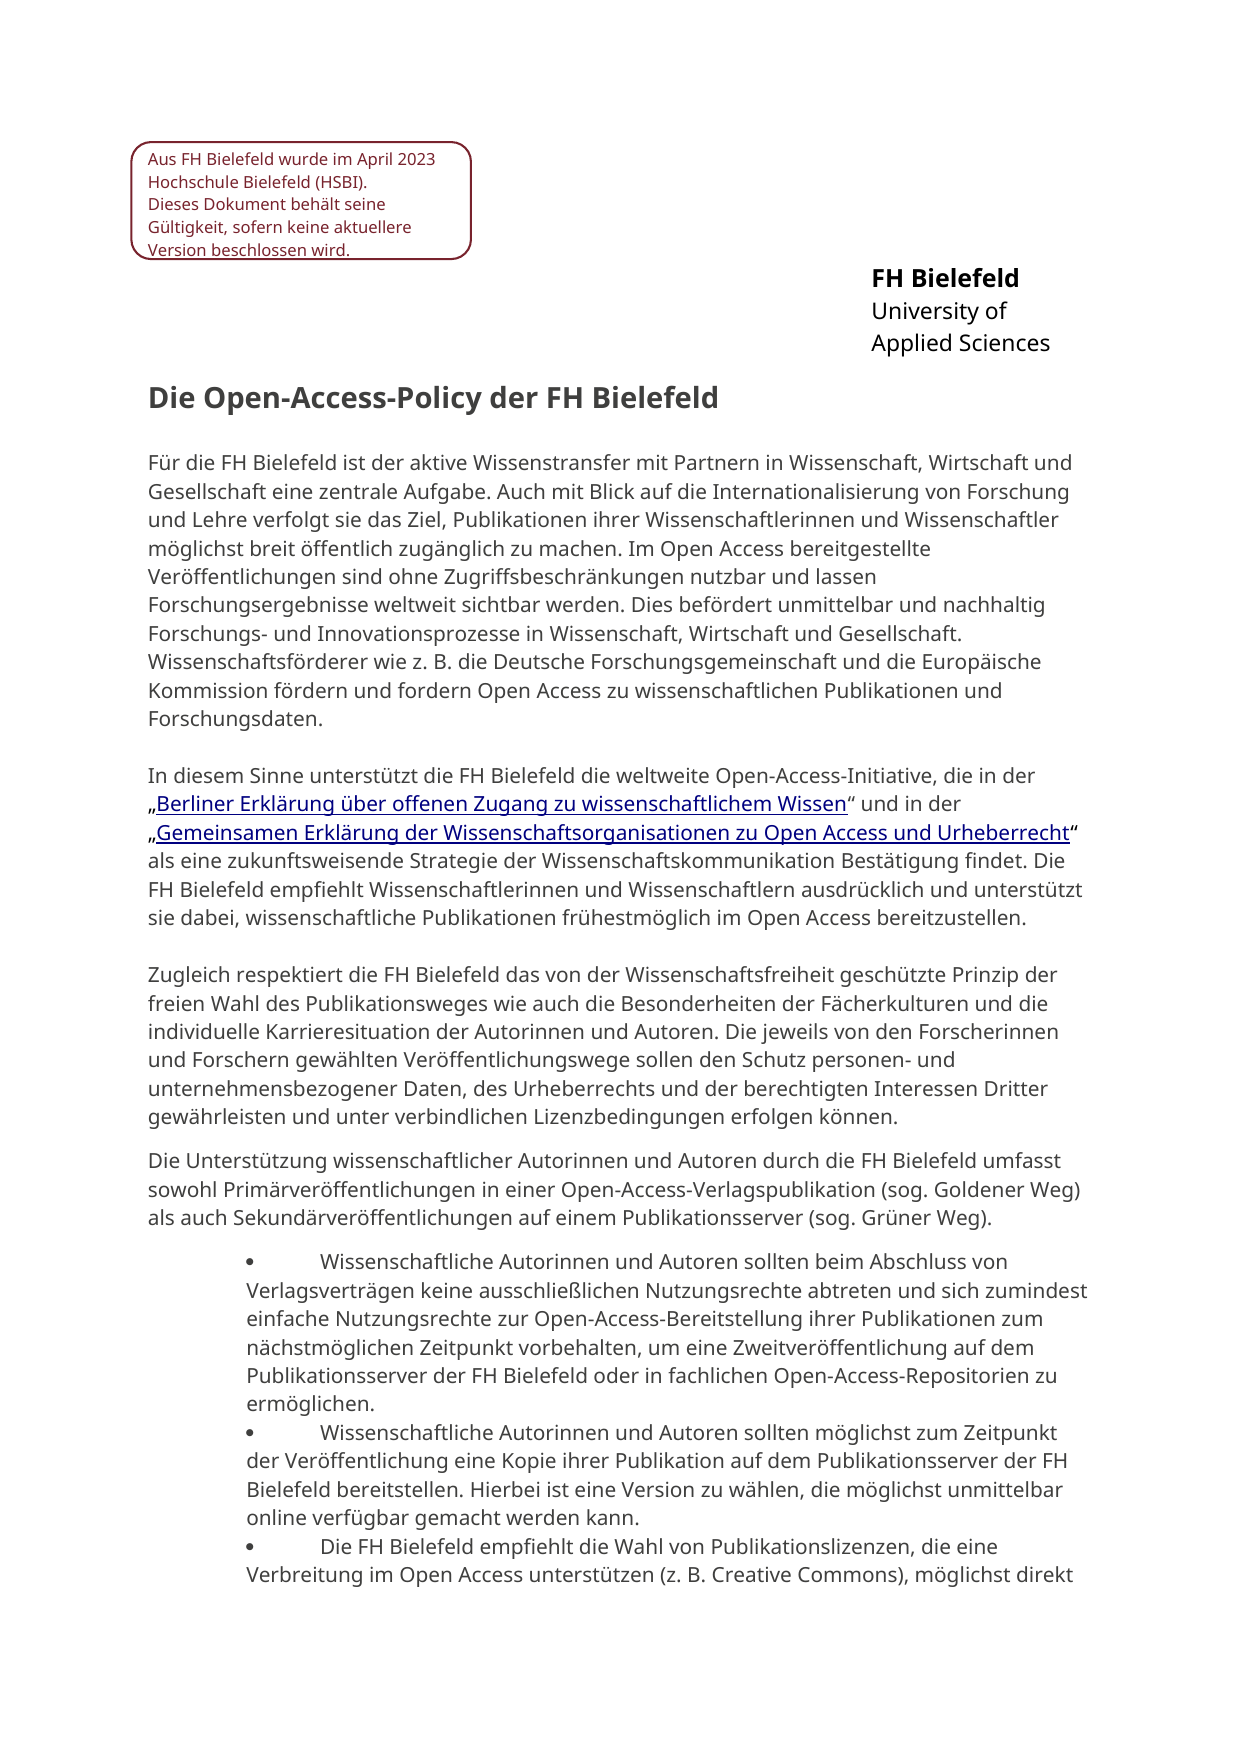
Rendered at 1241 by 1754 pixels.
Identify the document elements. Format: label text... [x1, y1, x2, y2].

subtitle Die Open-Access-Policy der FH Bielefeld [148, 358, 1093, 417]
text Dieses Dokument behält seine [148, 193, 469, 216]
text Gültigkeit, sofern keine aktuellere Version beschlossen wird. [148, 216, 469, 258]
text [453, 216, 1093, 261]
text Für die FH Bielefeld ist der aktive Wissenstransfer mit Partnern in Wissenschaft, Wirtschaft und Gesellschaft eine zentrale Aufgabe. Auch mit Blick auf die Internationalisierung von Forschung und Lehre verfolgt sie das Ziel, Publikationen ihrer Wissenschaftlerinnen und Wissenschaftler möglichst breit öffentlich zugänglich zu machen. Im Open Access bereitgestellte Veröffentlichungen sind ohne Zugriffsbeschränkungen nutzbar und lassen Forschungsergebnisse weltweit sichtbar werden. Dies befördert unmittelbar und nachhaltig Forschungs- und Innovationsprozesse in Wissenschaft, Wirtschaft und Gesellschaft. Wissenschaftsförderer wie z. B. die Deutsche Forschungsgemeinschaft und die Europäische Kommission fördern und fordern Open Access zu wissenschaftlichen Publikationen und Forschungsdaten. [148, 448, 1093, 733]
text Zugleich respektiert die FH Bielefeld das von der Wissenschaftsfreiheit geschützte Prinzip der freien Wahl des Publikationsweges wie auch die Besonderheiten der Fächerkulturen und die individuelle Karrieresituation der Autorinnen und Autoren. Die jeweils von den Forscherinnen und Forschern gewählten Veröffentlichungswege sollen den Schutz personen- und unternehmensbezogener Daten, des Urheberrechts und der berechtigten Interessen Dritter gewährleisten und unter verbindlichen Lizenzbedingungen erfolgen können. [148, 960, 1093, 1131]
list Die FH Bielefeld empfiehlt die Wahl von Publikationslizenzen, die eine Verbreitung im Open Access unterstützen (z. B. Creative Commons), möglichst direkt [246, 1532, 1093, 1589]
text Aus FH Bielefeld wurde im April 2023 Hochschule Bielefeld (HSBI). [148, 148, 469, 193]
text Die Unterstützung wissenschaftlicher Autorinnen und Autoren durch die FH Bielefeld umfasst sowohl Primärveröffentlichungen in einer Open-Access-Verlagspublikation (sog. Goldener Weg) als auch Sekundärveröffentlichungen auf einem Publikationsserver (sog. Grüner Weg). [148, 1146, 1093, 1232]
text [468, 148, 1093, 193]
text FH Bielefeld [871, 261, 1093, 295]
list Wissenschaftliche Autorinnen und Autoren sollten beim Abschluss von Verlagsverträgen keine ausschließlichen Nutzungsrechte abtreten und sich zumindest einfache Nutzungsrechte zur Open-Access-Bereitstellung ihrer Publikationen zum nächstmöglichen Zeitpunkt vorbehalten, um eine Zweitveröffentlichung auf dem Publikationsserver der FH Bielefeld oder in fachlichen Open-Access-Repositorien zu ermöglichen. [246, 1247, 1093, 1418]
list Wissenschaftliche Autorinnen und Autoren sollten möglichst zum Zeitpunkt der Veröffentlichung eine Kopie ihrer Publikation auf dem Publikationsserver der FH Bielefeld bereitstellen. Hierbei ist eine Version zu wählen, die möglichst unmittelbar online verfügbar gemacht werden kann. [246, 1418, 1093, 1532]
text In diesem Sinne unterstützt die FH Bielefeld die weltweite Open-Access-Initiative, die in der „Berliner Erklärung über offenen Zugang zu wissenschaftlichem Wissen“ und in der „Gemeinsamen Erklärung der Wissenschaftsorganisationen zu Open Access und Urheberrecht“ als eine zukunftsweisende Strategie der Wissenschaftskommunikation Bestätigung findet. Die FH Bielefeld empfiehlt Wissenschaftlerinnen und Wissenschaftlern ausdrücklich und unterstützt sie dabei, wissenschaftliche Publikationen frühestmöglich im Open Access bereitzustellen. [148, 761, 1093, 932]
text University of Applied Sciences [871, 295, 1093, 358]
text [472, 193, 1093, 216]
